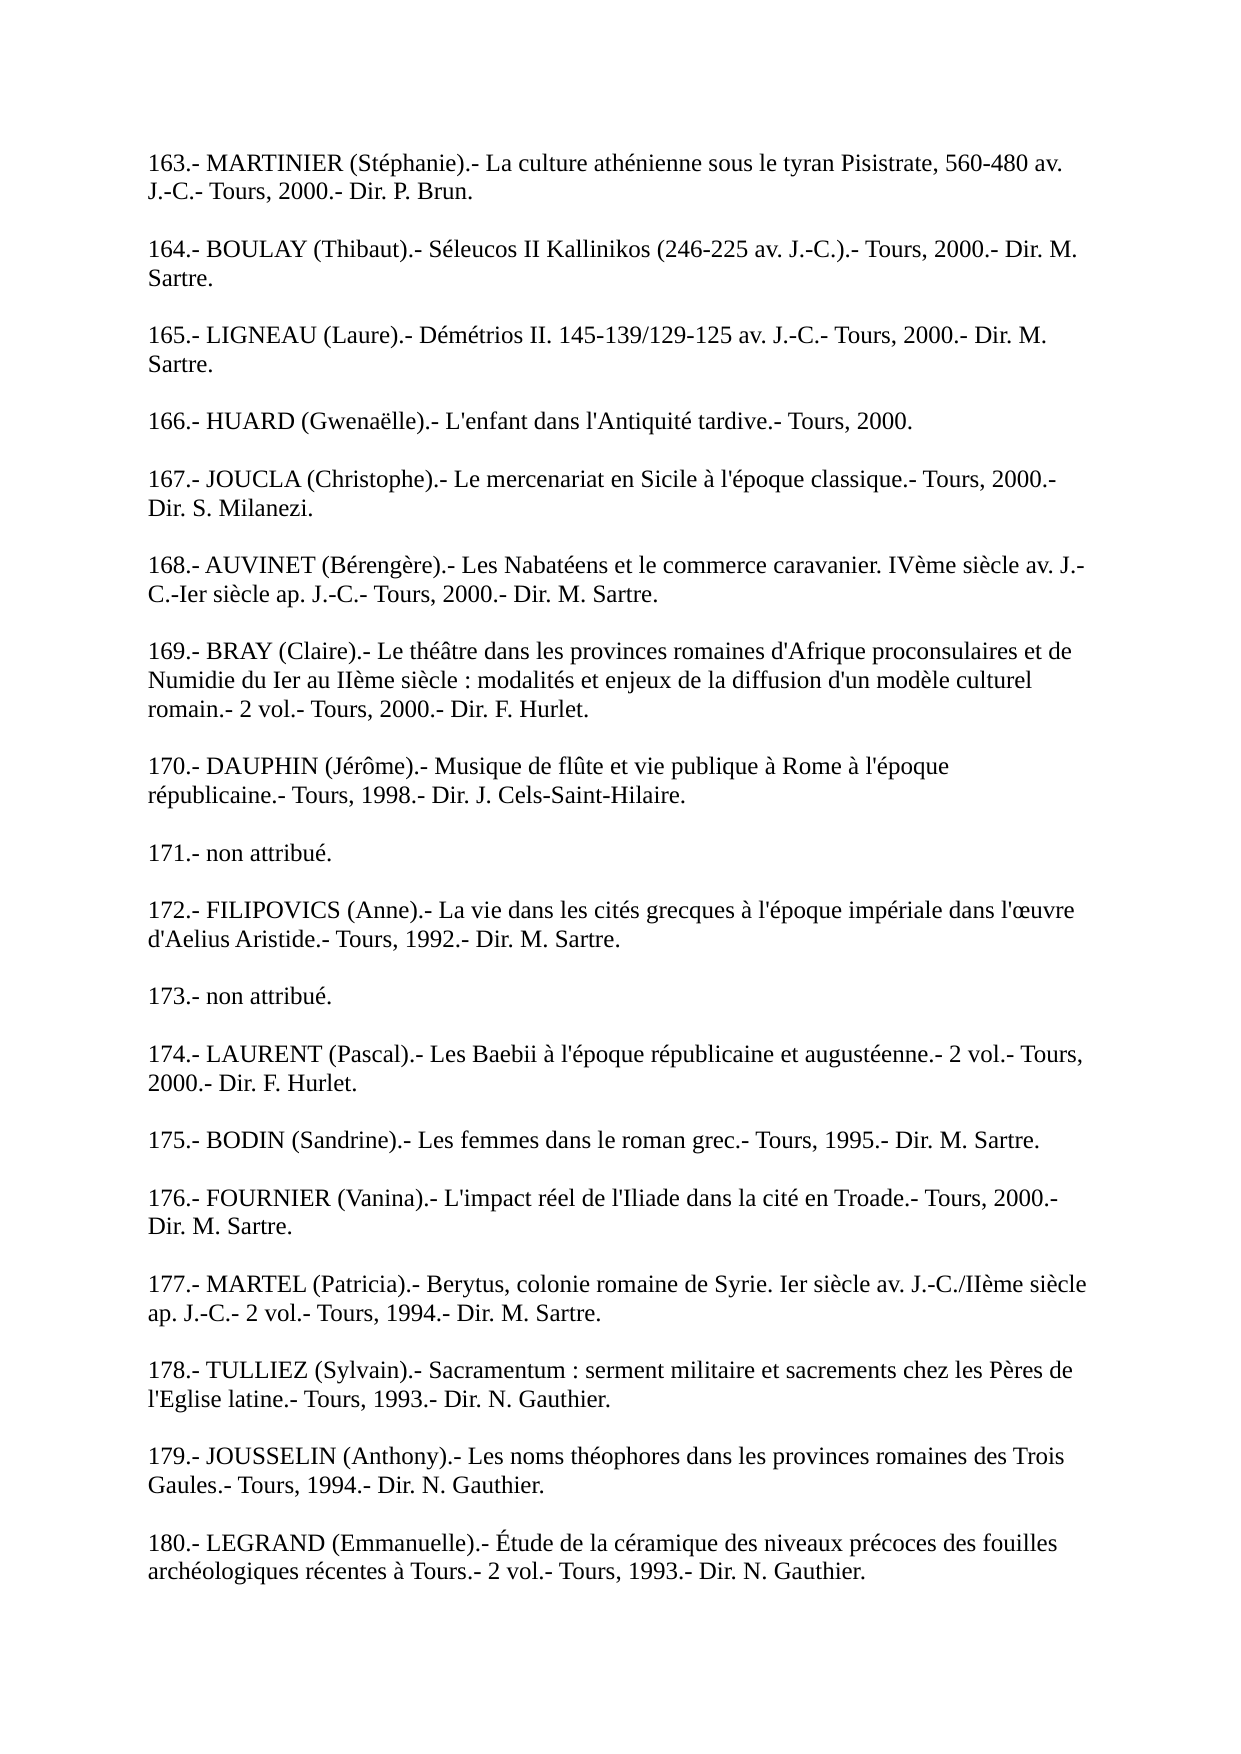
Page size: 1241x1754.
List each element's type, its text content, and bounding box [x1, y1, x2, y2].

text 177.- MARTEL (Patricia).- Berytus, colonie romaine de Syrie. Ier siècle av. J.-C./IIème siècle ap. J.-C.- 2 vol.- Tours, 1994.- Dir. M. Sartre. 178.- TULLIEZ (Sylvain).- Sacramentum : serment militaire et sacrements chez les Pères de l'Eglise latine.- Tours, 1993.- Dir. N. Gauthier. 179.- JOUSSELIN (Anthony).- Les noms théophores dans les provinces romaines des Trois Gaules.- Tours, 1994.- Dir. N. Gauthier. 180.- LEGRAND (Emmanuelle).- Étude de la céramique des niveaux précoces des fouilles archéologiques récentes à Tours.- 2 vol.- Tours, 1993.- Dir. N. Gauthier. [148, 1269, 1092, 1585]
text 163.- MARTINIER (Stéphanie).- La culture athénienne sous le tyran Pisistrate, 560-480 av. J.-C.- Tours, 2000.- Dir. P. Brun. 164.- BOULAY (Thibaut).- Séleucos II Kallinikos (246-225 av. J.-C.).- Tours, 2000.- Dir. M. Sartre. 165.- LIGNEAU (Laure).- Démétrios II. 145-139/129-125 av. J.-C.- Tours, 2000.- Dir. M. Sartre. 166.- HUARD (Gwenaëlle).- L'enfant dans l'Antiquité tardive.- Tours, 2000. 167.- JOUCLA (Christophe).- Le mercenariat en Sicile à l'époque classique.- Tours, 2000.- Dir. S. Milanezi. 168.- AUVINET (Bérengère).- Les Nabatéens et le commerce caravanier. IVème siècle av. J.-C.-Ier siècle ap. J.-C.- Tours, 2000.- Dir. M. Sartre. 169.- BRAY (Claire).- Le théâtre dans les provinces romaines d'Afrique proconsulaires et de Numidie du Ier au IIème siècle : modalités et enjeux de la diffusion d'un modèle culturel romain.- 2 vol.- Tours, 2000.- Dir. F. Hurlet. 170.- DAUPHIN (Jérôme).- Musique de flûte et vie publique à Rome à l'époque républicaine.- Tours, 1998.- Dir. J. Cels-Saint-Hilaire. 171.- non attribué. 172.- FILIPOVICS (Anne).- La vie dans les cités grecques à l'époque impériale dans l'œuvre d'Aelius Aristide.- Tours, 1992.- Dir. M. Sartre. 173.- non attribué. 174.- LAURENT (Pascal).- Les Baebii à l'époque républicaine et augustéenne.- 2 vol.- Tours, 2000.- Dir. F. Hurlet. 175.- BODIN (Sandrine).- Les femmes dans le roman grec.- Tours, 1995.- Dir. M. Sartre. 176.- FOURNIER (Vanina).- L'impact réel de l'Iliade dans la cité en Troade.- Tours, 2000.- Dir. M. Sartre. [148, 148, 1092, 1269]
